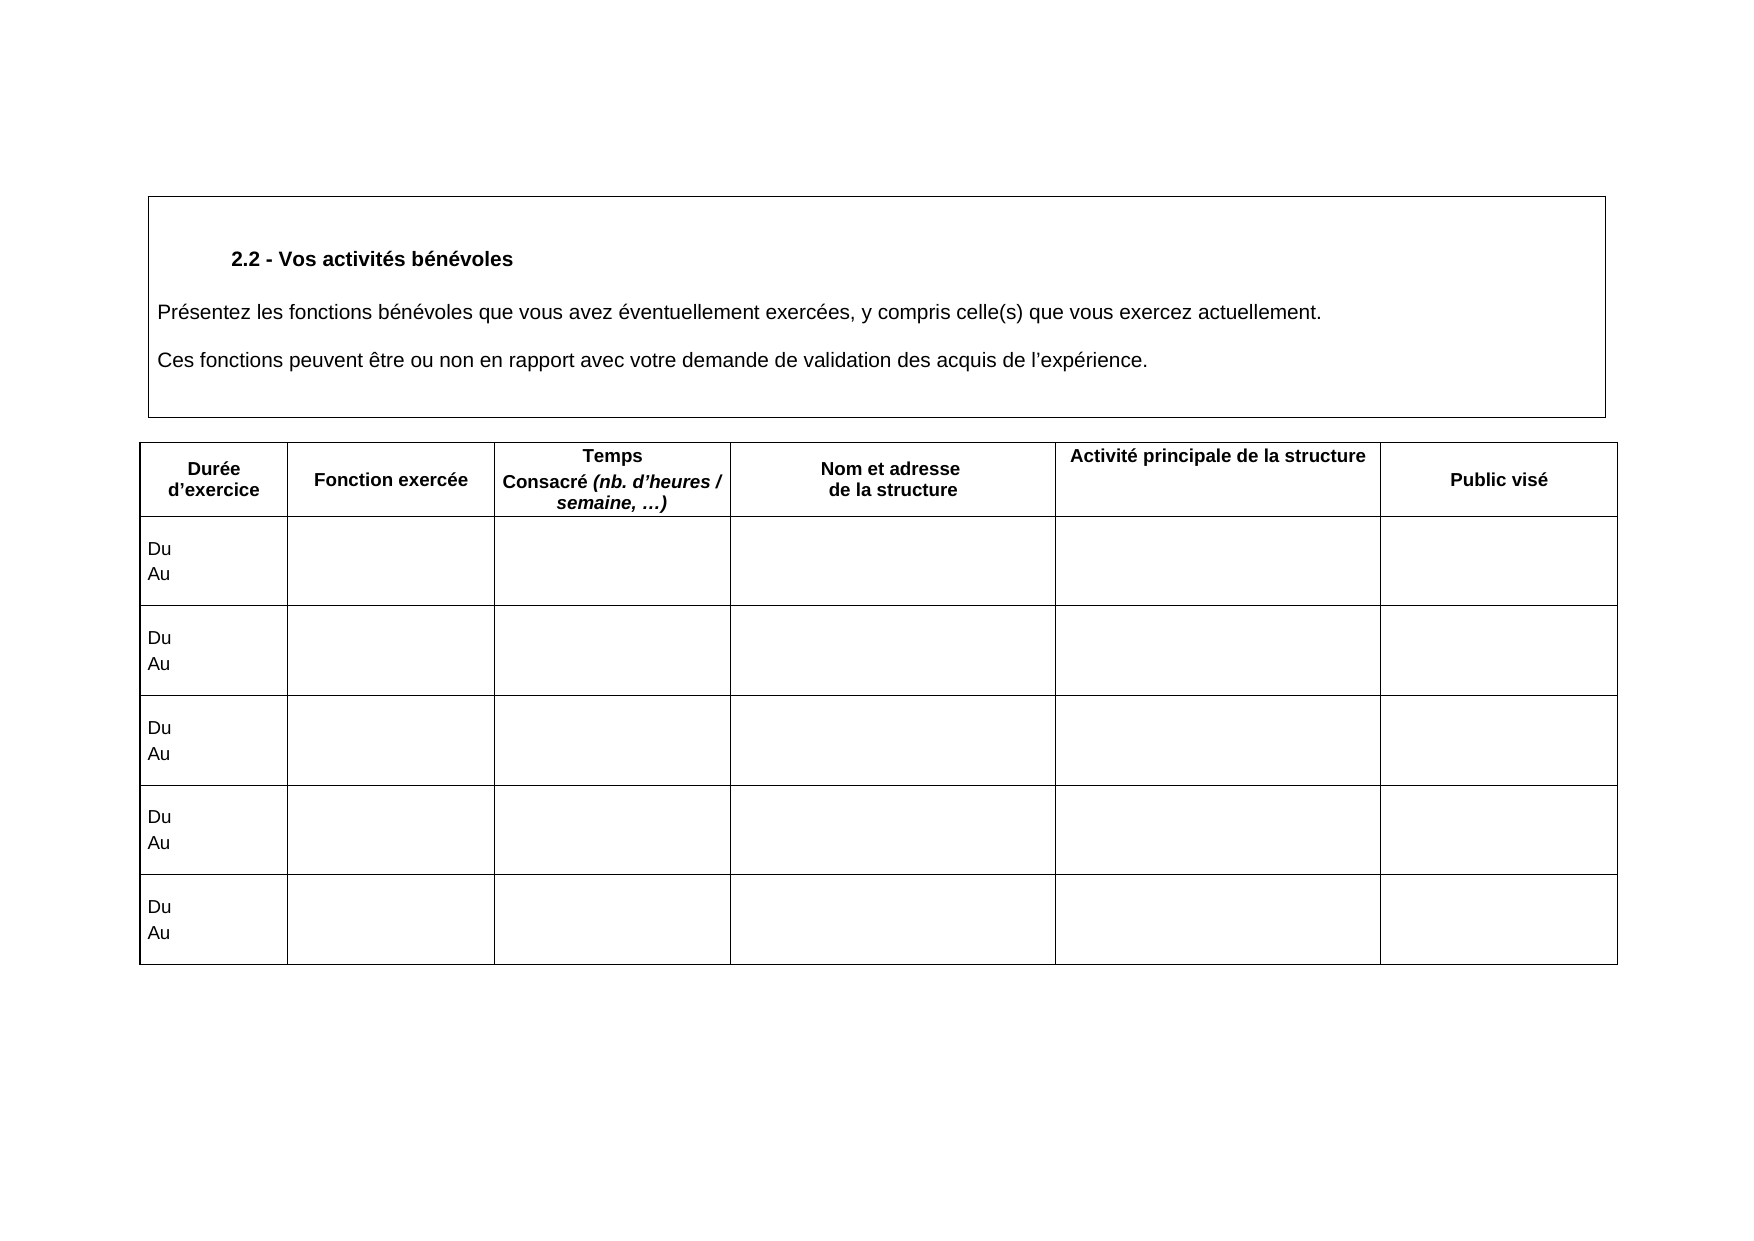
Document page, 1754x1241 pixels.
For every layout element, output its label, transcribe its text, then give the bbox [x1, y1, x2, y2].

table_header Public visé [1381, 443, 1617, 516]
table_cell [731, 517, 1055, 605]
table_cell [731, 696, 1055, 784]
table_cell [495, 875, 730, 964]
table_cell [731, 606, 1055, 695]
table_header Activité principale de la structure [1056, 443, 1380, 516]
table_cell [1056, 696, 1380, 784]
table_cell [1381, 696, 1617, 784]
table_header Nom et adresse de la structure [731, 443, 1055, 516]
table_header Durée d’exercice [141, 443, 287, 516]
table_cell [1056, 517, 1380, 605]
table_cell Du Au [141, 606, 287, 695]
table_cell [495, 696, 730, 784]
table_cell [1381, 875, 1617, 964]
table_cell Du Au [141, 875, 287, 964]
table_cell [731, 786, 1055, 874]
table_cell [495, 786, 730, 874]
table_cell [288, 517, 494, 605]
table_cell [495, 606, 730, 695]
table_header Fonction exercée [288, 443, 494, 516]
table_cell [288, 786, 494, 874]
table_cell [1381, 786, 1617, 874]
table_cell [495, 517, 730, 605]
table_cell [731, 875, 1055, 964]
table_cell Du Au [141, 696, 287, 784]
table_cell [1056, 875, 1380, 964]
table_cell [288, 606, 494, 695]
text Ces fonctions peuvent être ou non en rapport avec votre demande de validation des acquis de l’expérience. [149, 344, 1605, 371]
table_cell [1056, 606, 1380, 695]
table_cell Du Au [141, 517, 287, 605]
table_header Temps Consacré (nb. d’heures / semaine, …) [495, 443, 730, 516]
table_cell [1381, 606, 1617, 695]
table_cell Du Au [141, 786, 287, 874]
text Présentez les fonctions bénévoles que vous avez éventuellement exercées, y compris celle(s) que vous exercez actuellement. [149, 296, 1605, 323]
table_cell [288, 875, 494, 964]
table_cell [1056, 786, 1380, 874]
text 2.2 - Vos activités bénévoles [149, 244, 1605, 271]
table_cell [288, 696, 494, 784]
table_cell [1381, 517, 1617, 605]
